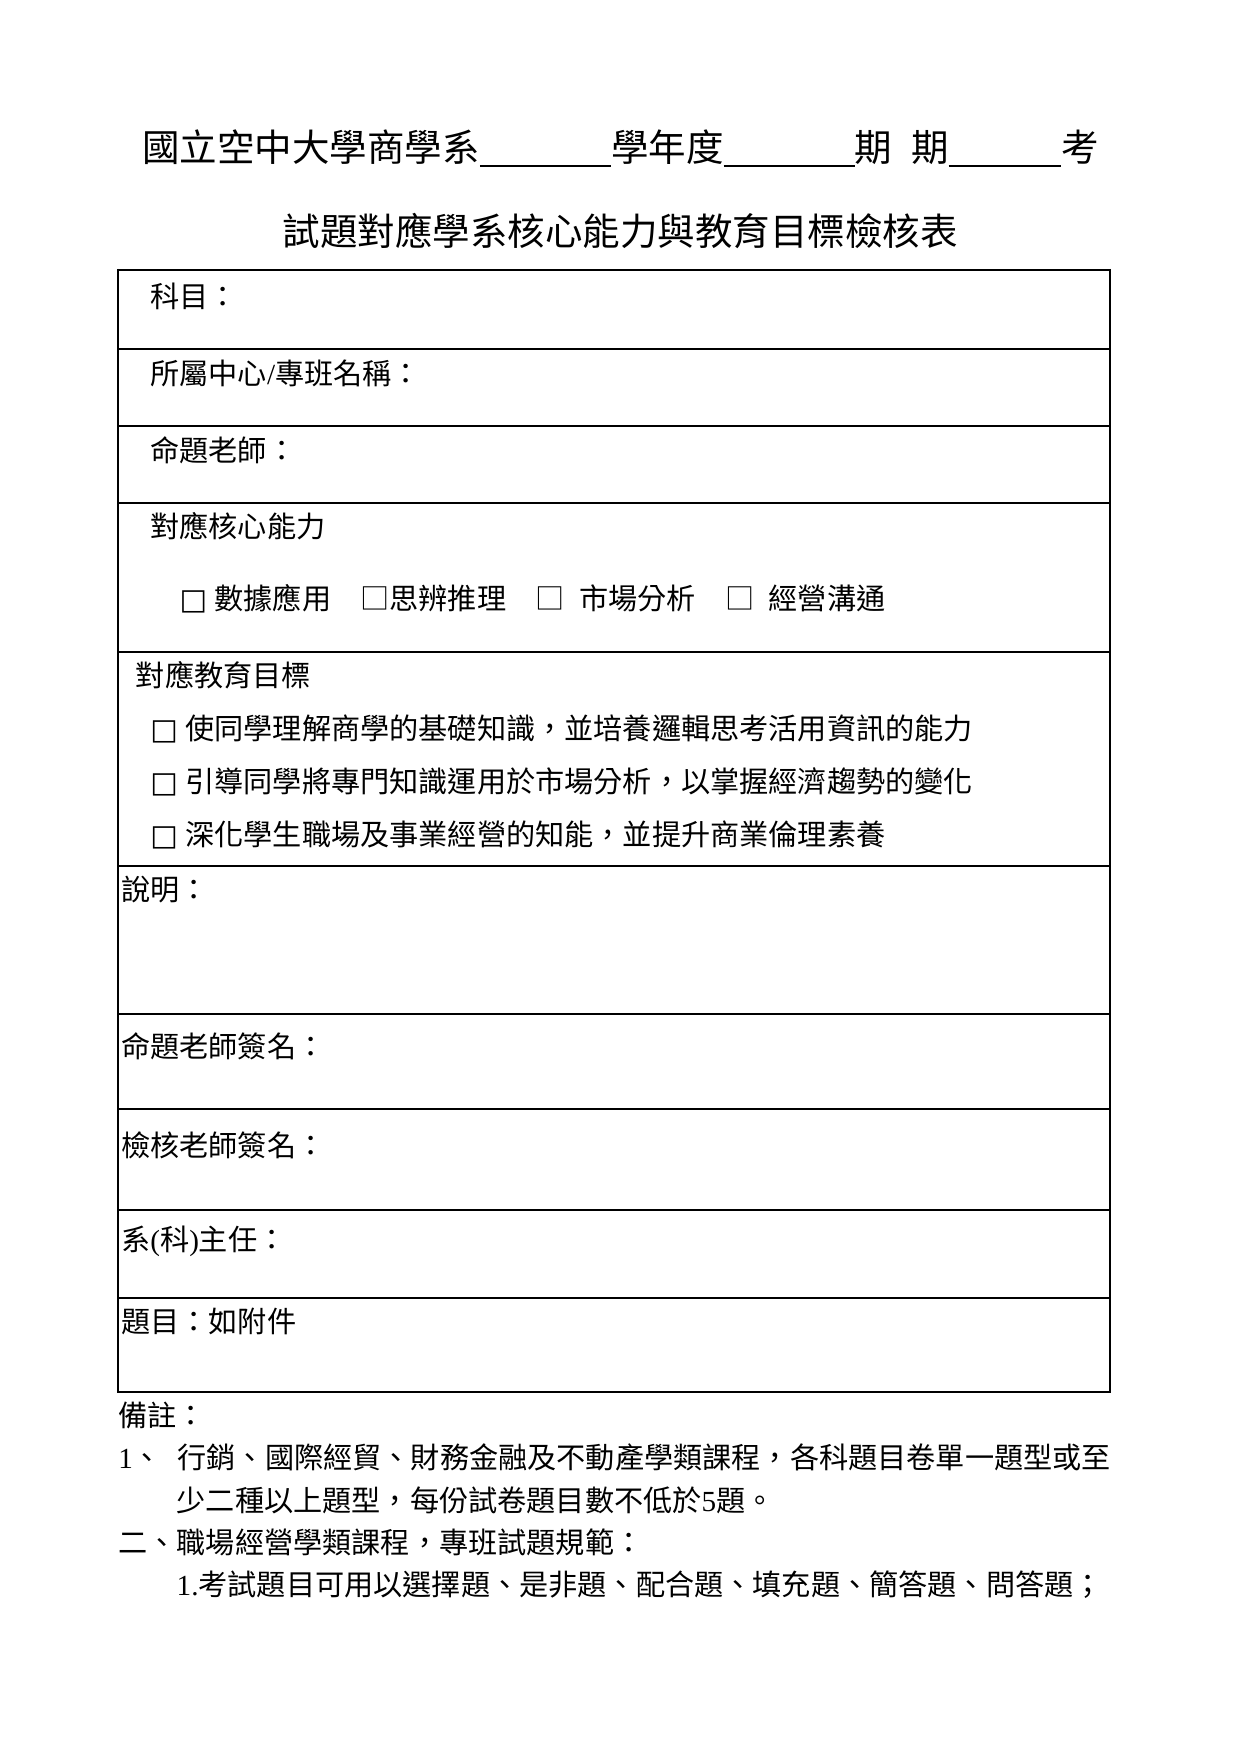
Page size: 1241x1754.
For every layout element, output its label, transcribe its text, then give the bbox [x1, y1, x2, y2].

table_cell 檢核老師簽名： [119, 1110, 1109, 1209]
table_cell 系(科)主任： [119, 1211, 1109, 1297]
text 二、職場經營學類課程，專班試題規範： [118, 1519, 1122, 1562]
table_header 科目： [119, 271, 1109, 348]
table_cell 對應核心能力 □ 數據應用 □思辨推理 □ 市場分析 □ 經營溝通 [119, 504, 1109, 651]
table_cell 命題老師簽名： [119, 1015, 1109, 1108]
table_cell 題目：如附件 [119, 1299, 1109, 1391]
table_cell 所屬中心/專班名稱： [119, 350, 1109, 425]
text 國立空中大學商學系 學年度 期 期 考 [118, 118, 1122, 172]
text 試題對應學系核心能力與教育目標檢核表 [118, 202, 1122, 256]
text 1.考試題目可用以選擇題、是非題、配合題、填充題、簡答題、問答題； [176, 1562, 1122, 1604]
list 行銷、國際經貿、財務金融及不動產學類課程，各科題目卷單一題型或至 [118, 1435, 1122, 1477]
text 備註： [118, 1393, 1122, 1435]
table_cell 命題老師： [119, 427, 1109, 502]
table_cell 說明： [119, 867, 1109, 1013]
text 少二種以上題型，每份試卷題目數不低於5題。 [118, 1477, 1122, 1519]
table_cell 對應教育目標 □ 使同學理解商學的基礎知識，並培養邏輯思考活用資訊的能力 □ 引導同學將專門知識運用於市場分析，以掌握經濟趨勢的變化 □ 深化學生職場及事業經營的知能，並提升商業倫理素養 [119, 653, 1109, 865]
